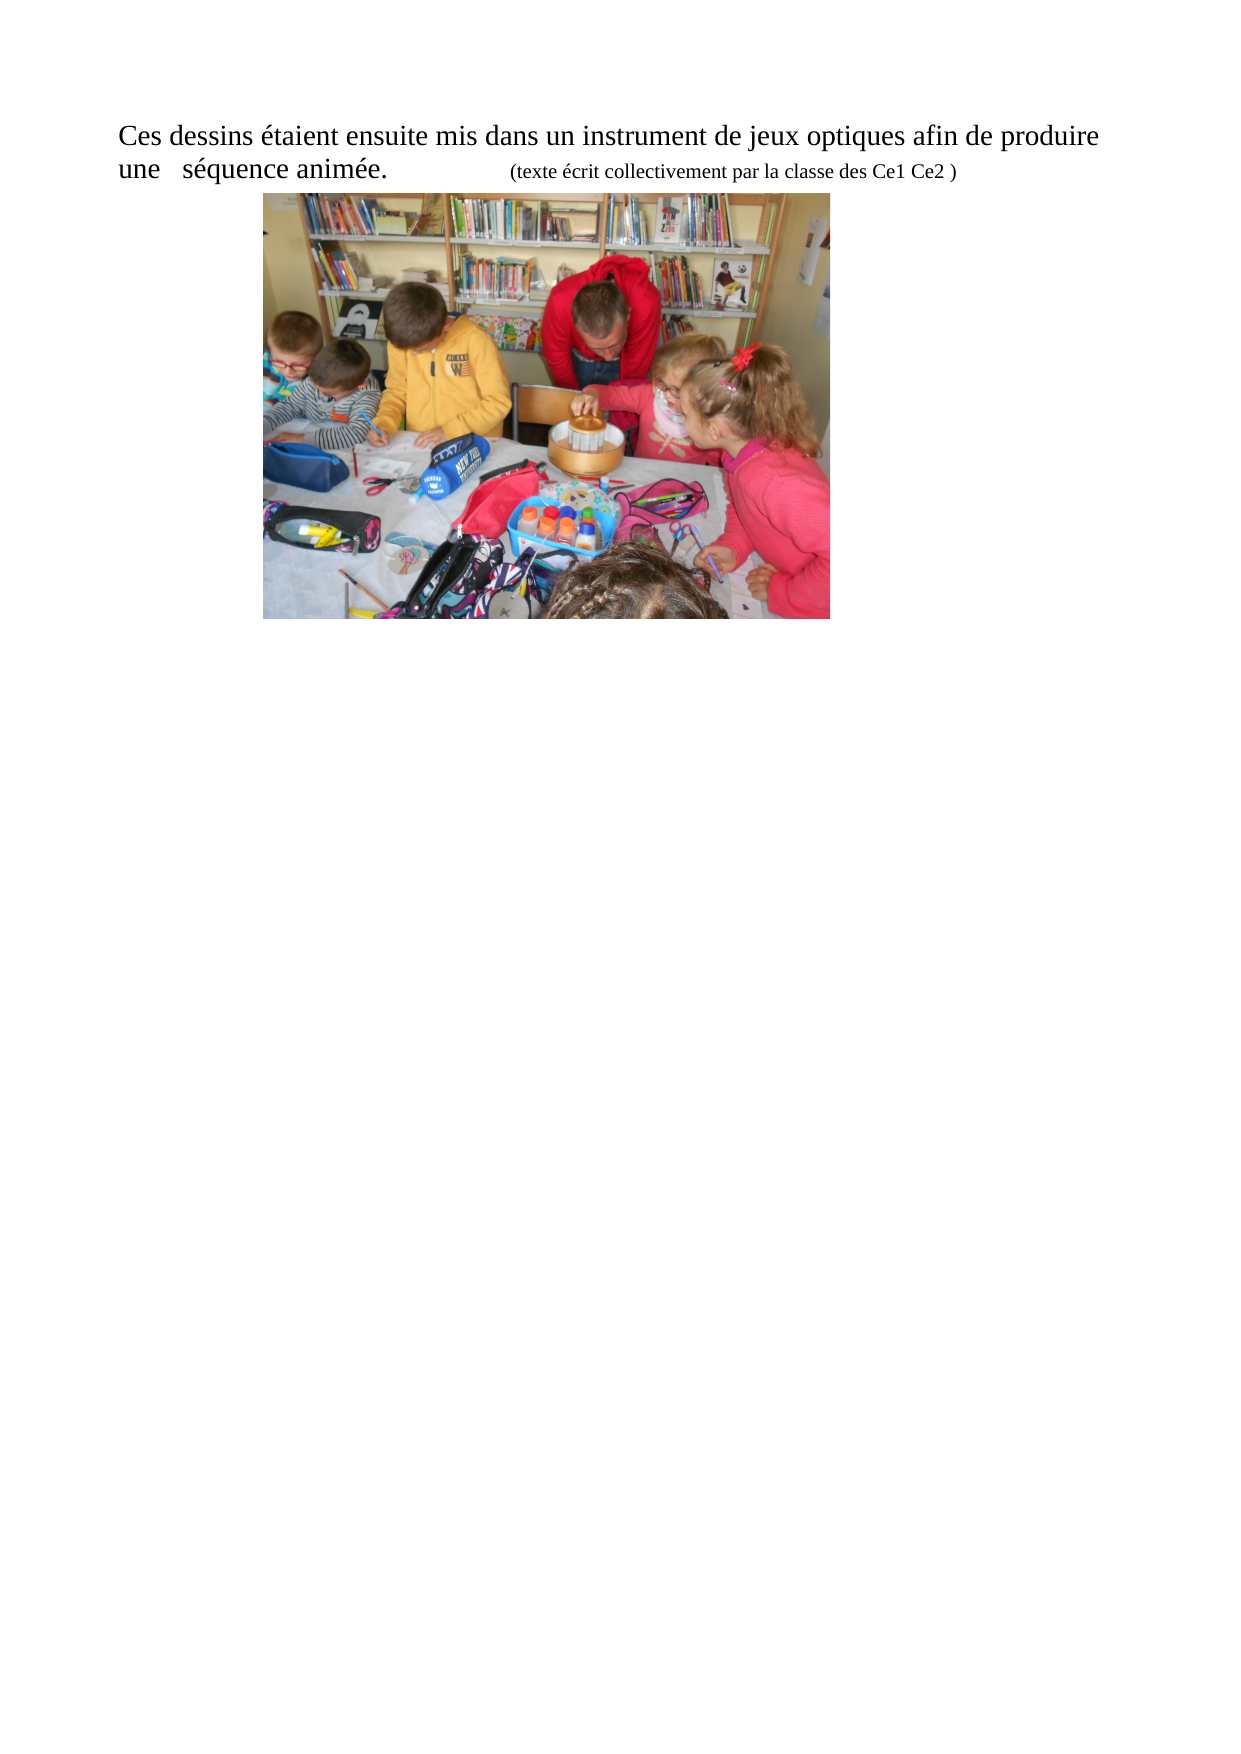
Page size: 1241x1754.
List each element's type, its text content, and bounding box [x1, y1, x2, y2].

picture [263, 193, 831, 619]
text Ces dessins étaient ensuite mis dans un instrument de jeux optiques afin de produire une séquence animée. (texte écrit collectivement par la classe des Ce1 Ce2 ) [118, 118, 1122, 185]
